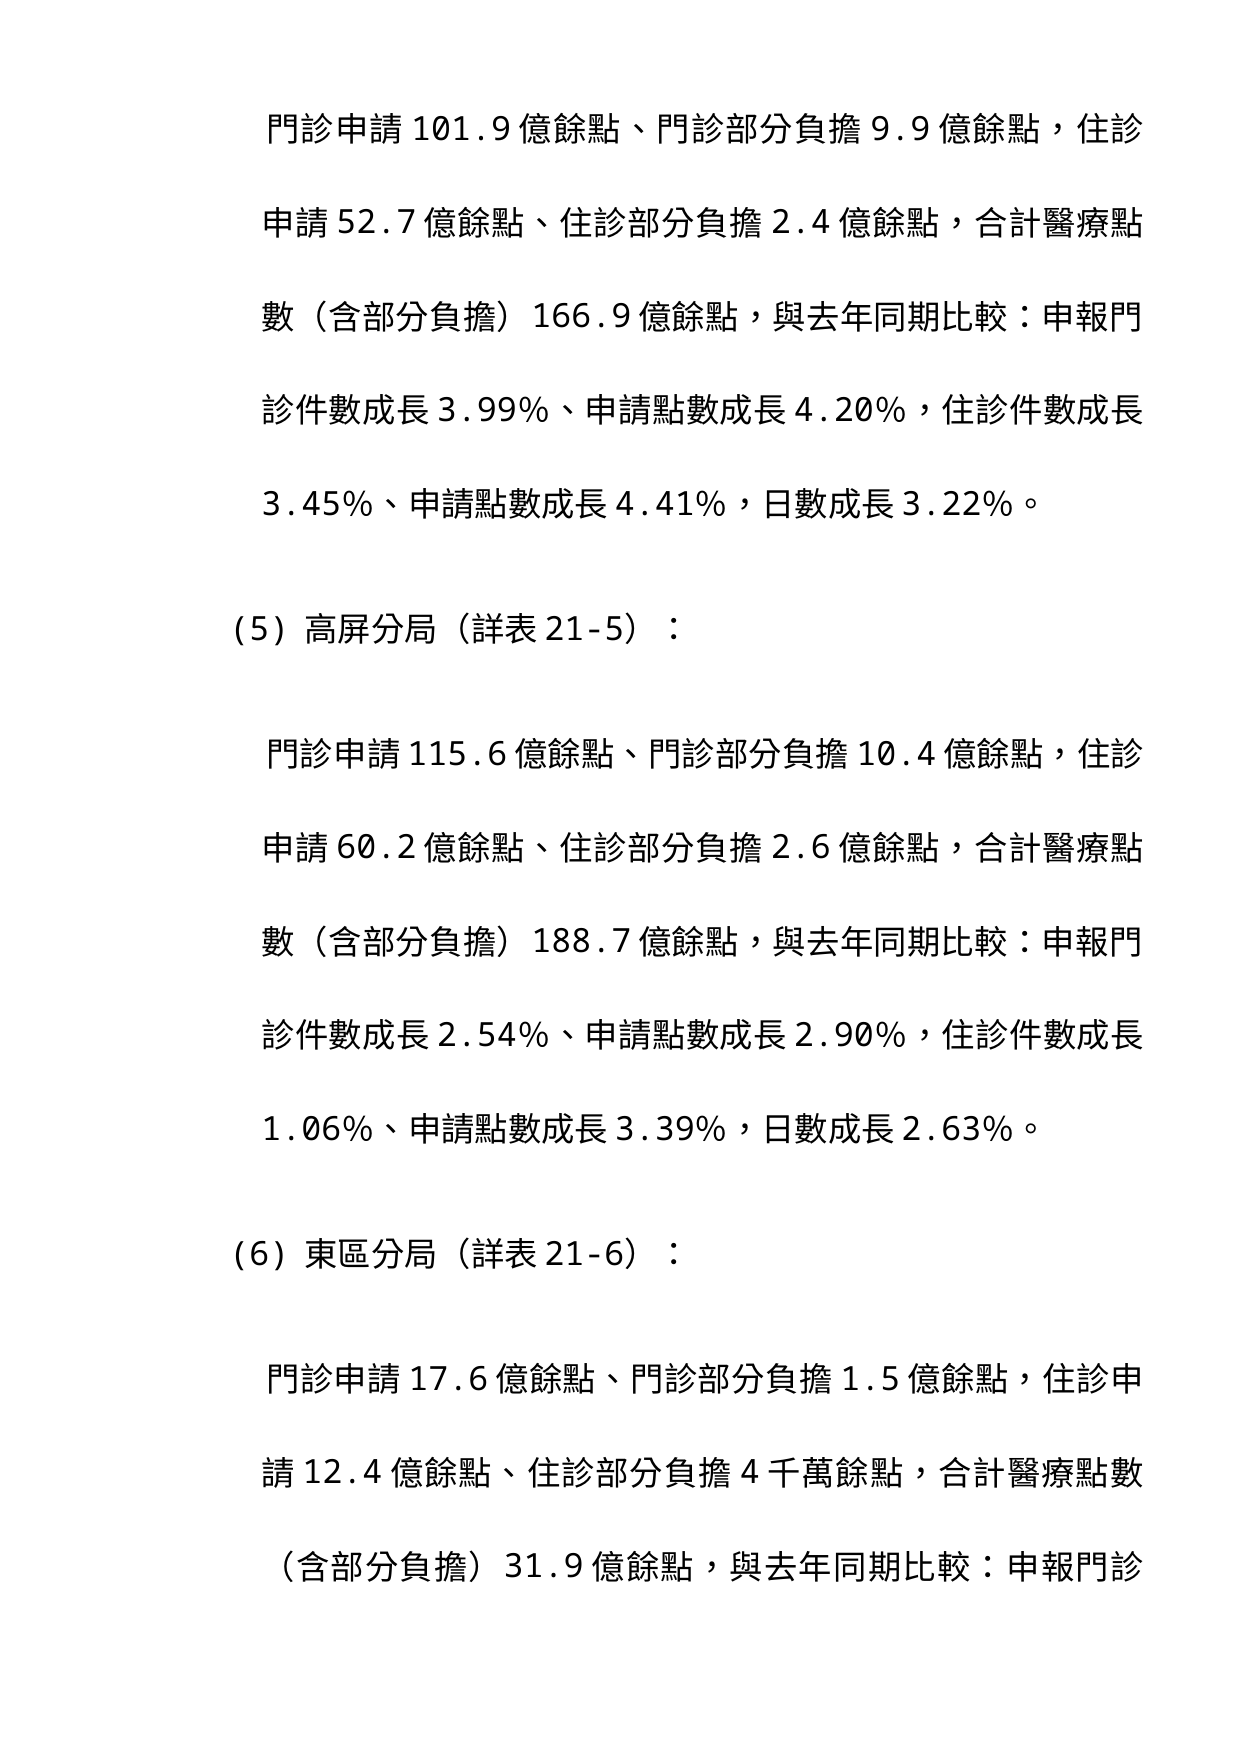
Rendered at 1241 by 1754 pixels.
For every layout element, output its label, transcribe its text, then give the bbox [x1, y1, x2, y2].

list 東區分局（詳表21-6）： [229, 1210, 1144, 1273]
text 門診申請101.9億餘點、門診部分負擔9.9億餘點，住診申請52.7億餘點、住診部分負擔2.4億餘點，合計醫療點數（含部分負擔）166.9億餘點，與去年同期比較：申報門診件數成長3.99％、申請點數成長4.20％，住診件數成長3.45％、申請點數成長4.41％，日數成長3.22％。 [261, 85, 1144, 523]
list 高屏分局（詳表21-5）： [229, 585, 1144, 648]
text 門診申請115.6億餘點、門診部分負擔10.4億餘點，住診申請60.2億餘點、住診部分負擔2.6億餘點，合計醫療點數（含部分負擔）188.7億餘點，與去年同期比較：申報門診件數成長2.54％、申請點數成長2.90％，住診件數成長1.06％、申請點數成長3.39％，日數成長2.63％。 [261, 710, 1144, 1148]
text 門診申請17.6億餘點、門診部分負擔1.5億餘點，住診申請12.4億餘點、住診部分負擔4千萬餘點，合計醫療點數（含部分負擔）31.9億餘點，與去年同期比較：申報門診 [261, 1335, 1144, 1585]
